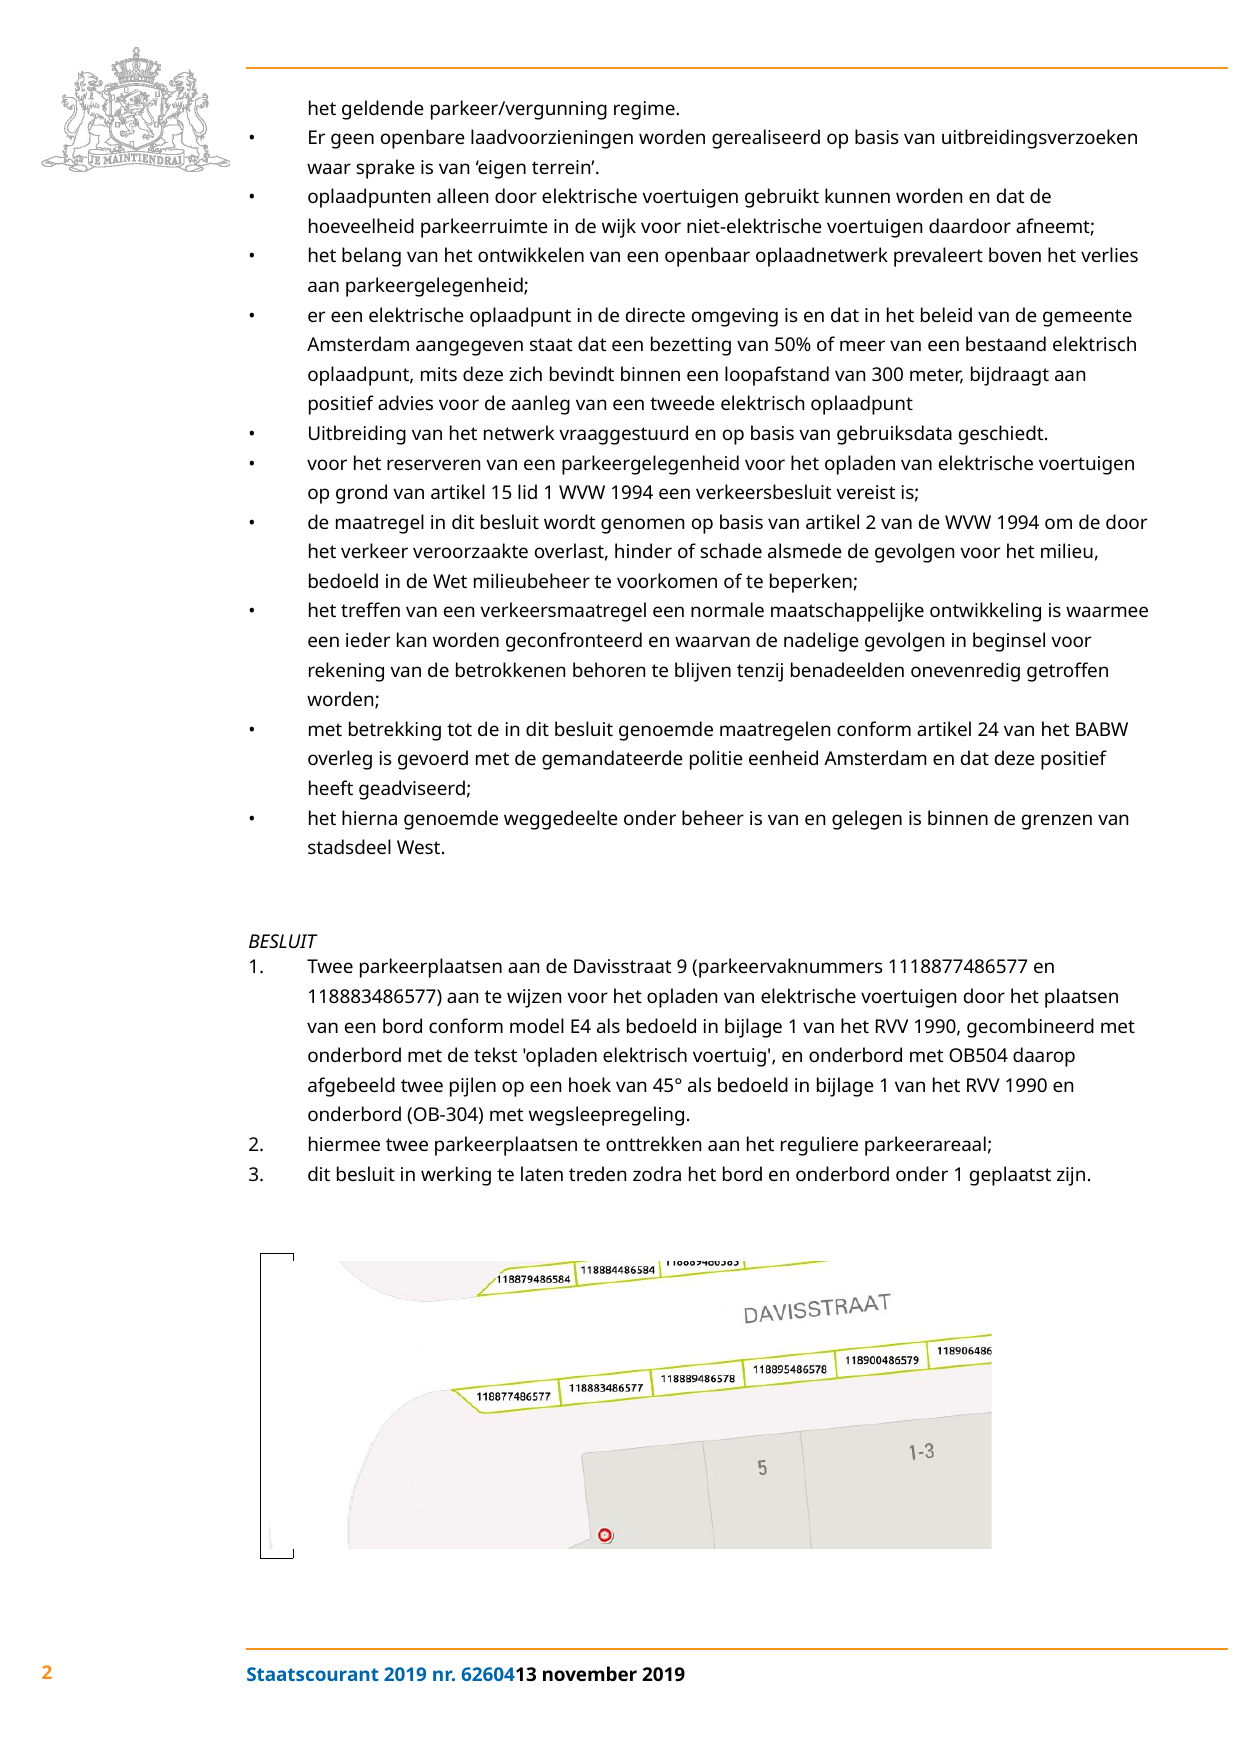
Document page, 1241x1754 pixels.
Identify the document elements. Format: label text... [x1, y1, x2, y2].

picture [41, 47, 231, 172]
list de maatregel in dit besluit wordt genomen op basis van artikel 2 van de WVW 1994 om de door het verkeer veroorzaakte overlast, hinder of schade alsmede de gevolgen voor het milieu, bedoeld in de Wet milieubeheer te voorkomen of te beperken; [248, 509, 1152, 594]
list Twee parkeerplaatsen aan de Davisstraat 9 (parkeervaknummers 1118877486577 en 118883486577) aan te wijzen voor het opladen van elektrische voertuigen door het plaatsen van een bord conform model E4 als bedoeld in bijlage 1 van het RVV 1990, gecombineerd met onderbord met de tekst 'opladen elektrisch voertuig', en onderbord met OB504 daarop afgebeeld twee pijlen op een hoek van 45° als bedoeld in bijlage 1 van het RVV 1990 en onderbord (OB-304) met wegsleepregeling. [248, 954, 1152, 1127]
list dit besluit in werking te laten treden zodra het bord en onderbord onder 1 geplaatst zijn. [248, 1161, 1152, 1186]
list oplaadpunten alleen door elektrische voertuigen gebruikt kunnen worden en dat de hoeveelheid parkeerruimte in de wijk voor niet-elektrische voertuigen daardoor afneemt; [248, 183, 1152, 239]
list het geldende parkeer/vergunning regime. [248, 95, 1152, 121]
list met betrekking tot de in dit besluit genoemde maatregelen conform artikel 24 van het BABW overleg is gevoerd met de gemandateerde politie eenheid Amsterdam en dat deze positief heeft geadviseerd; [248, 716, 1152, 801]
text BESLUIT [248, 928, 1152, 954]
list Er geen openbare laadvoorzieningen worden gerealiseerd op basis van uitbreidingsverzoeken waar sprake is van ‘eigen terrein’. [248, 124, 1152, 180]
picture [268, 1261, 992, 1549]
list er een elektrische oplaadpunt in de directe omgeving is en dat in het beleid van de gemeente Amsterdam aangegeven staat dat een bezetting van 50% of meer van een bestaand elektrisch oplaadpunt, mits deze zich bevindt binnen een loopafstand van 300 meter, bijdraagt aan positief advies voor de aanleg van een tweede elektrisch oplaadpunt [248, 302, 1152, 416]
list voor het reserveren van een parkeergelegenheid voor het opladen van elektrische voertuigen op grond van artikel 15 lid 1 WVW 1994 een verkeersbesluit vereist is; [248, 450, 1152, 505]
list het belang van het ontwikkelen van een openbaar oplaadnetwerk prevaleert boven het verlies aan parkeergelegenheid; [248, 243, 1152, 298]
list het treffen van een verkeersmaatregel een normale maatschappelijke ontwikkeling is waarmee een ieder kan worden geconfronteerd en waarvan de nadelige gevolgen in beginsel voor rekening van de betrokkenen behoren te blijven tenzij benadeelden onevenredig getroffen worden; [248, 598, 1152, 712]
list hiermee twee parkeerplaatsen te onttrekken aan het reguliere parkeerareaal; [248, 1131, 1152, 1157]
list Uitbreiding van het netwerk vraaggestuurd en op basis van gebruiksdata geschiedt. [248, 420, 1152, 446]
list het hierna genoemde weggedeelte onder beheer is van en gelegen is binnen de grenzen van stadsdeel West. [248, 805, 1152, 860]
